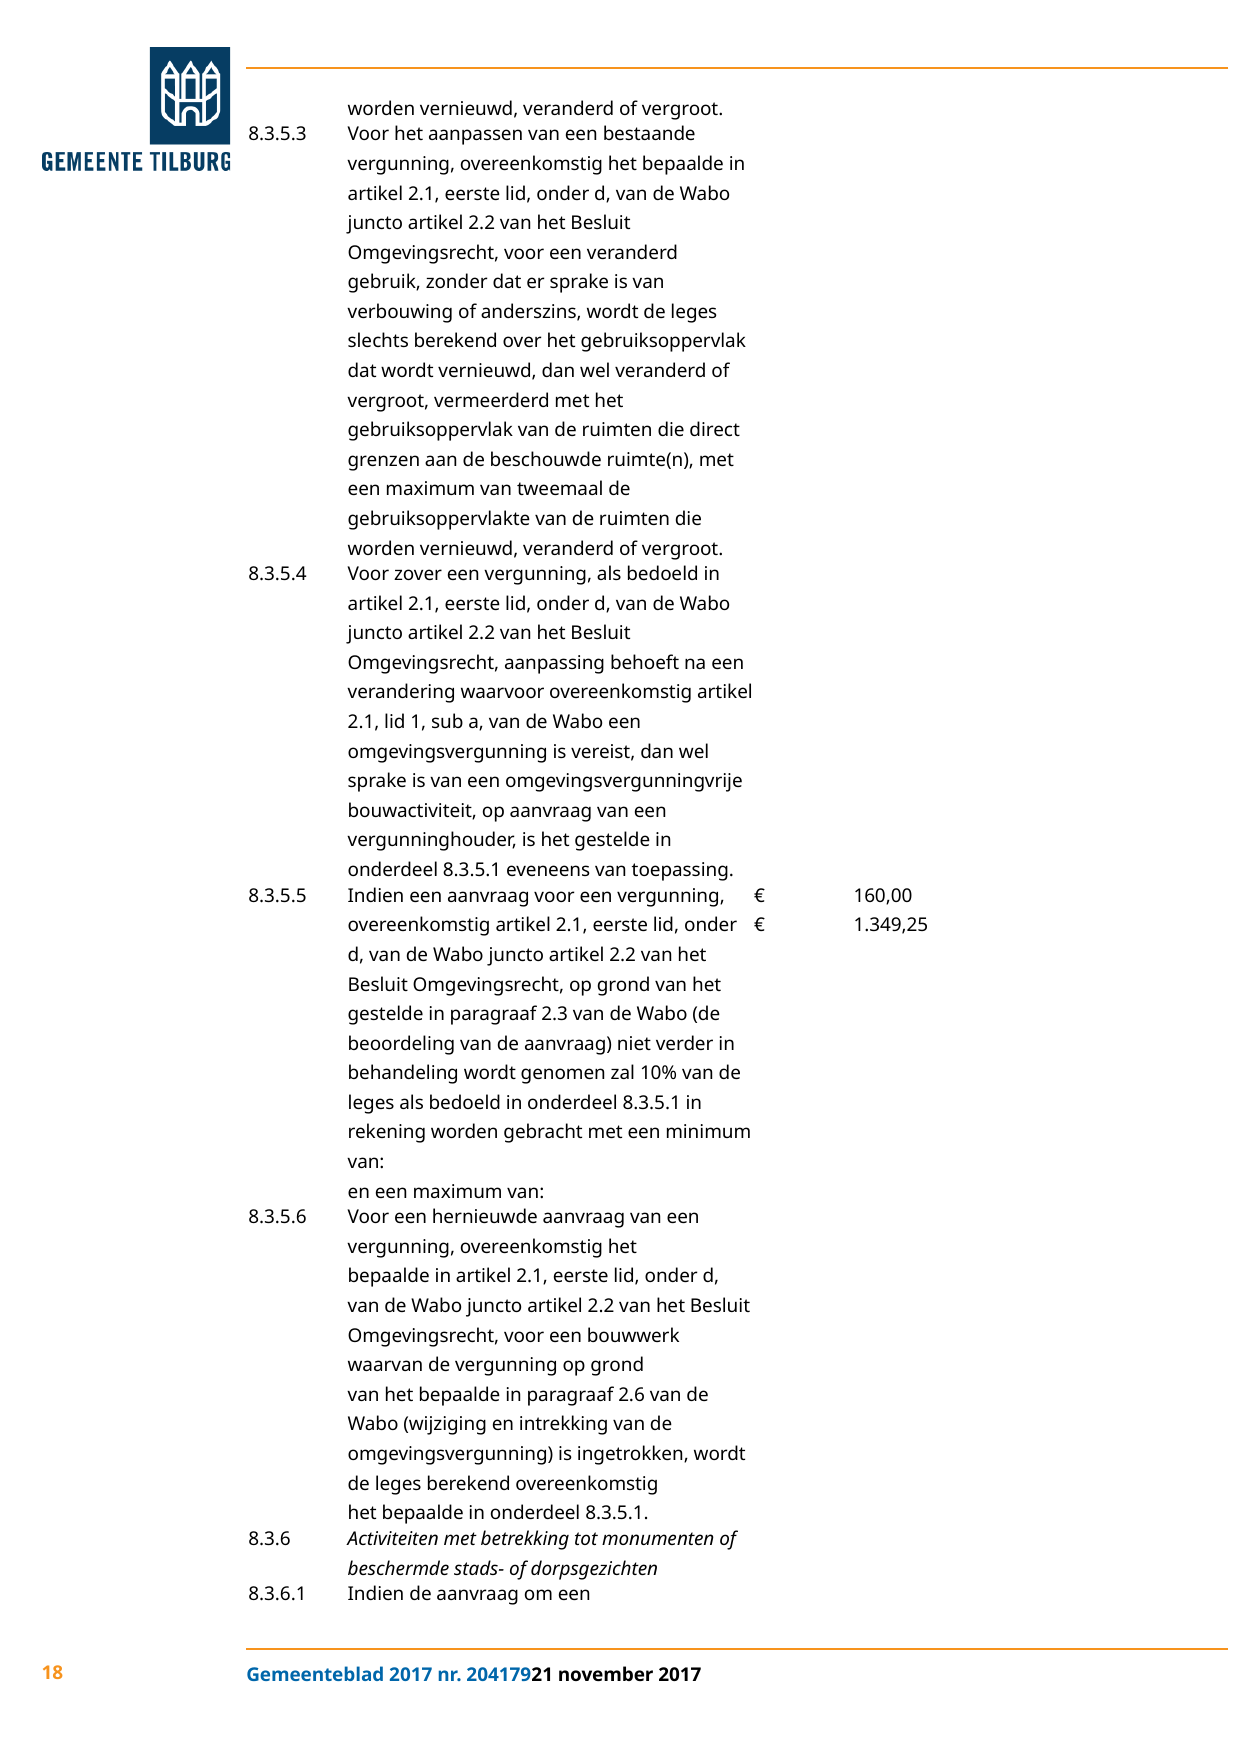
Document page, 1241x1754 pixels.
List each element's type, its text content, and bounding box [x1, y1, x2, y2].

table_cell Indien een aanvraag voor een vergunning, overeenkomstig artikel 2.1, eerste lid, onder d, van de Wabo juncto artikel 2.2 van het Besluit Omgevingsrecht, op grond van het gestelde in paragraaf 2.3 van de Wabo (de beoordeling van de aanvraag) niet verder in behandeling wordt genomen zal 10% van de leges als bedoeld in onderdeel 8.3.5.1 in rekening worden gebracht met een minimum van: en een maximum van: [348, 882, 754, 1203]
table_cell Voor het aanpassen van een bestaande vergunning, overeenkomstig het bepaalde in artikel 2.1, eerste lid, onder d, van de Wabo juncto artikel 2.2 van het Besluit Omgevingsrecht, voor een veranderd gebruik, zonder dat er sprake is van verbouwing of anderszins, wordt de leges slechts berekend over het gebruiksoppervlak dat wordt vernieuwd, dan wel veranderd of vergroot, vermeerderd met het gebruiksoppervlak van de ruimten die direct grenzen aan de beschouwde ruimte(n), met een maximum van tweemaal de gebruiksoppervlakte van de ruimten die worden vernieuwd, veranderd of vergroot. [348, 121, 754, 560]
table_cell 8.3.5.4 [248, 560, 347, 882]
table_cell Voor een hernieuwde aanvraag van een vergunning, overeenkomstig het bepaalde in artikel 2.1, eerste lid, onder d, van de Wabo juncto artikel 2.2 van het Besluit Omgevingsrecht, voor een bouwwerk waarvan de vergunning op grond van het bepaalde in paragraaf 2.6 van de Wabo (wijziging en intrekking van de omgevingsvergunning) is ingetrokken, wordt de leges berekend overeenkomstig het bepaalde in onderdeel 8.3.5.1. [348, 1204, 754, 1525]
table_cell 8.3.5.5 [248, 882, 347, 1203]
table_cell 160,00 1.349,25 [853, 882, 1052, 1203]
table_cell [754, 1580, 853, 1606]
table_cell [853, 1204, 1052, 1525]
table_cell € € [754, 882, 853, 1203]
picture [41, 47, 231, 172]
table_cell [853, 121, 1052, 560]
table_cell Voor zover een vergunning, als bedoeld in artikel 2.1, eerste lid, onder d, van de Wabo juncto artikel 2.2 van het Besluit Omgevingsrecht, aanpassing behoeft na een verandering waarvoor overeenkomstig artikel 2.1, lid 1, sub a, van de Wabo een omgevingsvergunning is vereist, dan wel sprake is van een omgevingsvergunningvrije bouwactiviteit, op aanvraag van een vergunninghouder, is het gestelde in onderdeel 8.3.5.1 eveneens van toepassing. [348, 560, 754, 882]
table_cell 8.3.5.6 [248, 1204, 347, 1525]
table_cell 8.3.5.3 [248, 121, 347, 560]
table_cell [754, 1525, 853, 1580]
table_cell [853, 1525, 1052, 1580]
table_cell Activiteiten met betrekking tot monumenten of beschermde stads- of dorpsgezichten [348, 1525, 754, 1580]
table_cell [754, 121, 853, 560]
table_cell worden vernieuwd, veranderd of vergroot. [348, 95, 754, 121]
table_cell [248, 95, 347, 121]
table_cell [853, 1580, 1052, 1606]
table_cell 8.3.6.1 [248, 1580, 347, 1606]
table_cell [754, 1204, 853, 1525]
table_cell [853, 95, 1052, 121]
table_cell [754, 95, 853, 121]
table_cell [754, 560, 853, 882]
table_cell Indien de aanvraag om een [348, 1580, 754, 1606]
table_cell 8.3.6 [248, 1525, 347, 1580]
table_cell [853, 560, 1052, 882]
